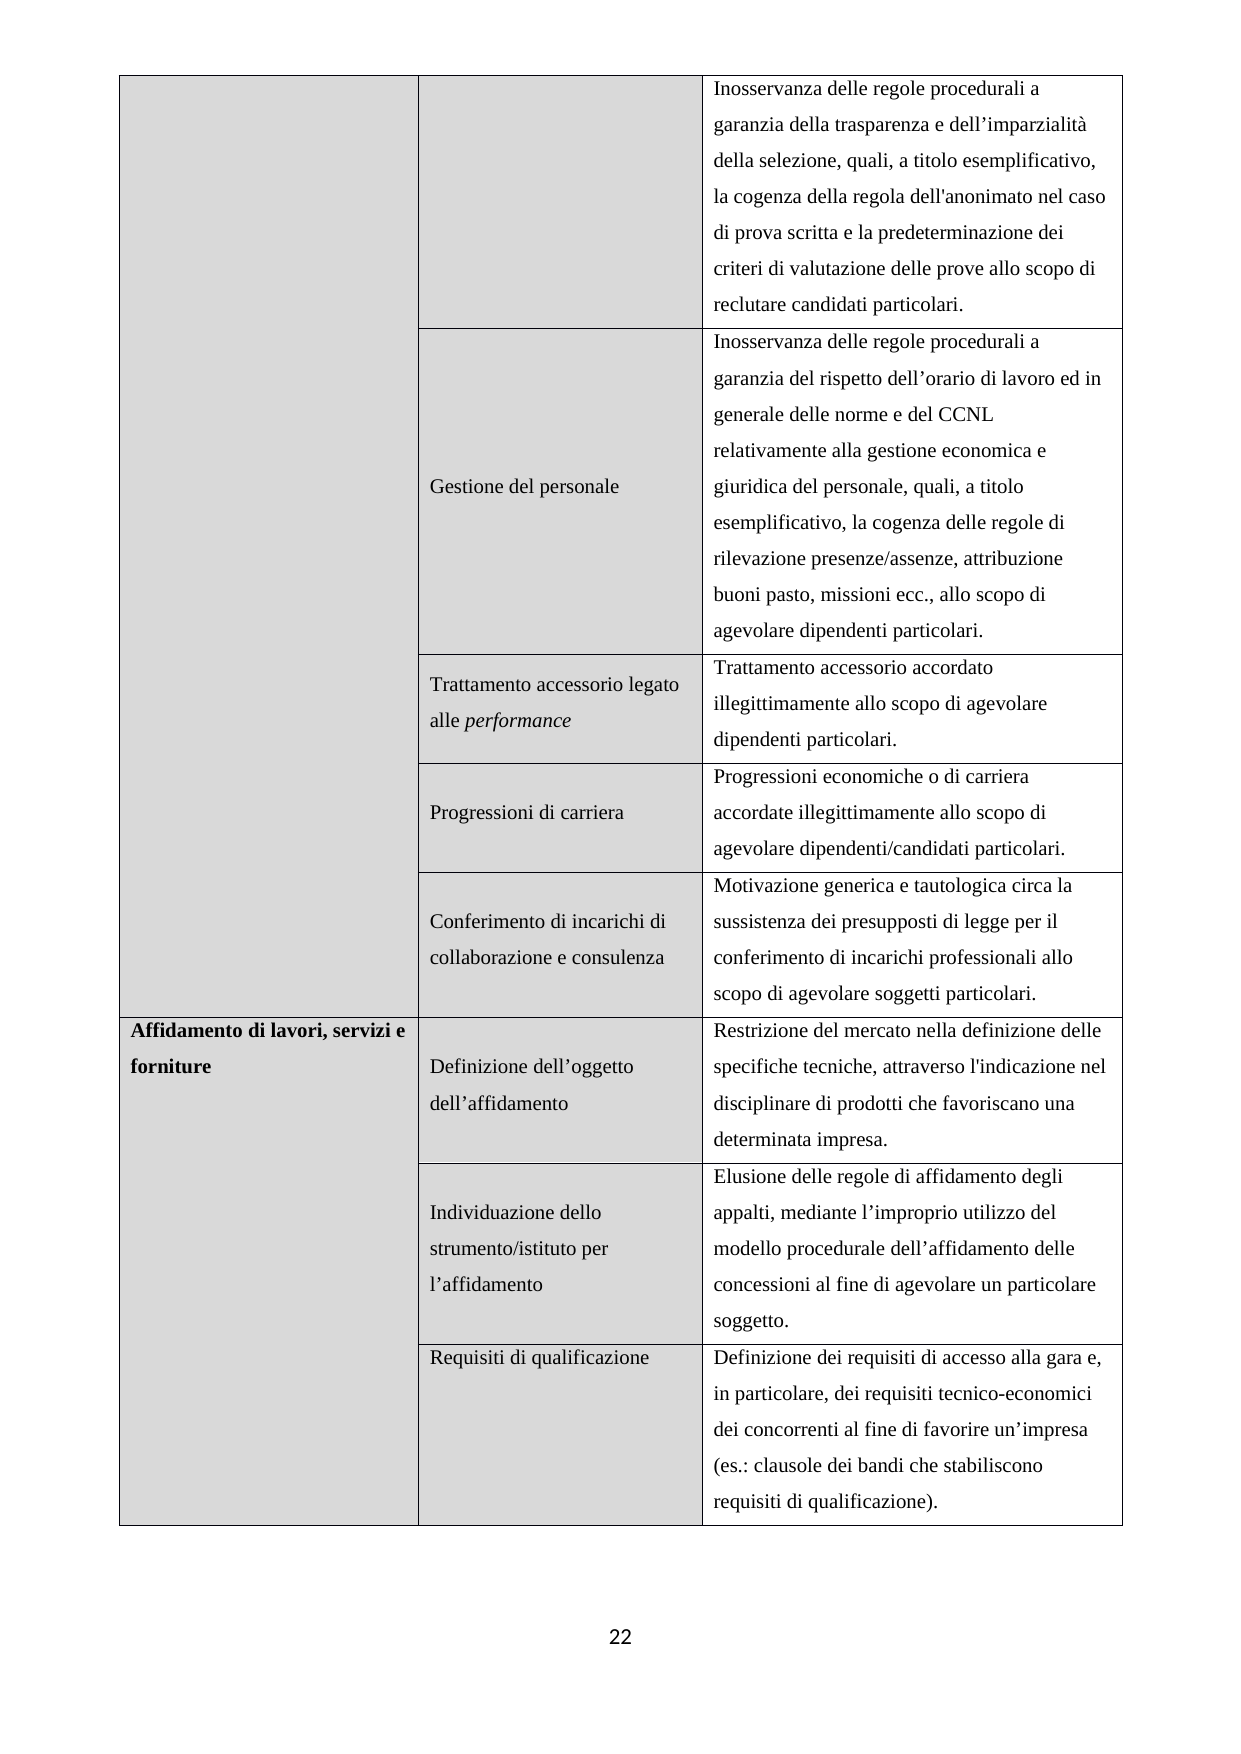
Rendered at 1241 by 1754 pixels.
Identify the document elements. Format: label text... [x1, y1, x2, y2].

table_cell Progressioni economiche o di carriera accordate illegittimamente allo scopo di agevolare dipendenti/candidati particolari. [703, 764, 1122, 872]
table_cell Restrizione del mercato nella definizione delle specifiche tecniche, attraverso l'indicazione nel disciplinare di prodotti che favoriscano una determinata impresa. [703, 1018, 1122, 1162]
table_cell Motivazione generica e tautologica circa la sussistenza dei presupposti di legge per il conferimento di incarichi professionali allo scopo di agevolare soggetti particolari. [703, 873, 1122, 1017]
table_cell Affidamento di lavori, servizi e forniture [120, 1018, 418, 1525]
table_cell Inosservanza delle regole procedurali a garanzia della trasparenza e dell’imparzialità della selezione, quali, a titolo esemplificativo, la cogenza della regola dell'anonimato nel caso di prova scritta e la predeterminazione dei criteri di valutazione delle prove allo scopo di reclutare candidati particolari. [703, 76, 1122, 328]
table_cell Individuazione dello strumento/istituto per l’affidamento [419, 1164, 702, 1344]
table_cell Definizione dell’oggetto dell’affidamento [419, 1018, 702, 1162]
table_cell Conferimento di incarichi di collaborazione e consulenza [419, 873, 702, 1017]
table_cell Trattamento accessorio legato alle performance [419, 655, 702, 763]
table_cell Requisiti di qualificazione [419, 1345, 702, 1525]
table_cell Inosservanza delle regole procedurali a garanzia del rispetto dell’orario di lavoro ed in generale delle norme e del CCNL relativamente alla gestione economica e giuridica del personale, quali, a titolo esemplificativo, la cogenza delle regole di rilevazione presenze/assenze, attribuzione buoni pasto, missioni ecc., allo scopo di agevolare dipendenti particolari. [703, 329, 1122, 654]
table_cell Trattamento accessorio accordato illegittimamente allo scopo di agevolare dipendenti particolari. [703, 655, 1122, 763]
table_cell Elusione delle regole di affidamento degli appalti, mediante l’improprio utilizzo del modello procedurale dell’affidamento delle concessioni al fine di agevolare un particolare soggetto. [703, 1164, 1122, 1344]
table_cell Definizione dei requisiti di accesso alla gara e, in particolare, dei requisiti tecnico-economici dei concorrenti al fine di favorire un’impresa (es.: clausole dei bandi che stabiliscono requisiti di qualificazione). [703, 1345, 1122, 1525]
table_cell Progressioni di carriera [419, 764, 702, 872]
table_cell Gestione del personale [419, 329, 702, 654]
